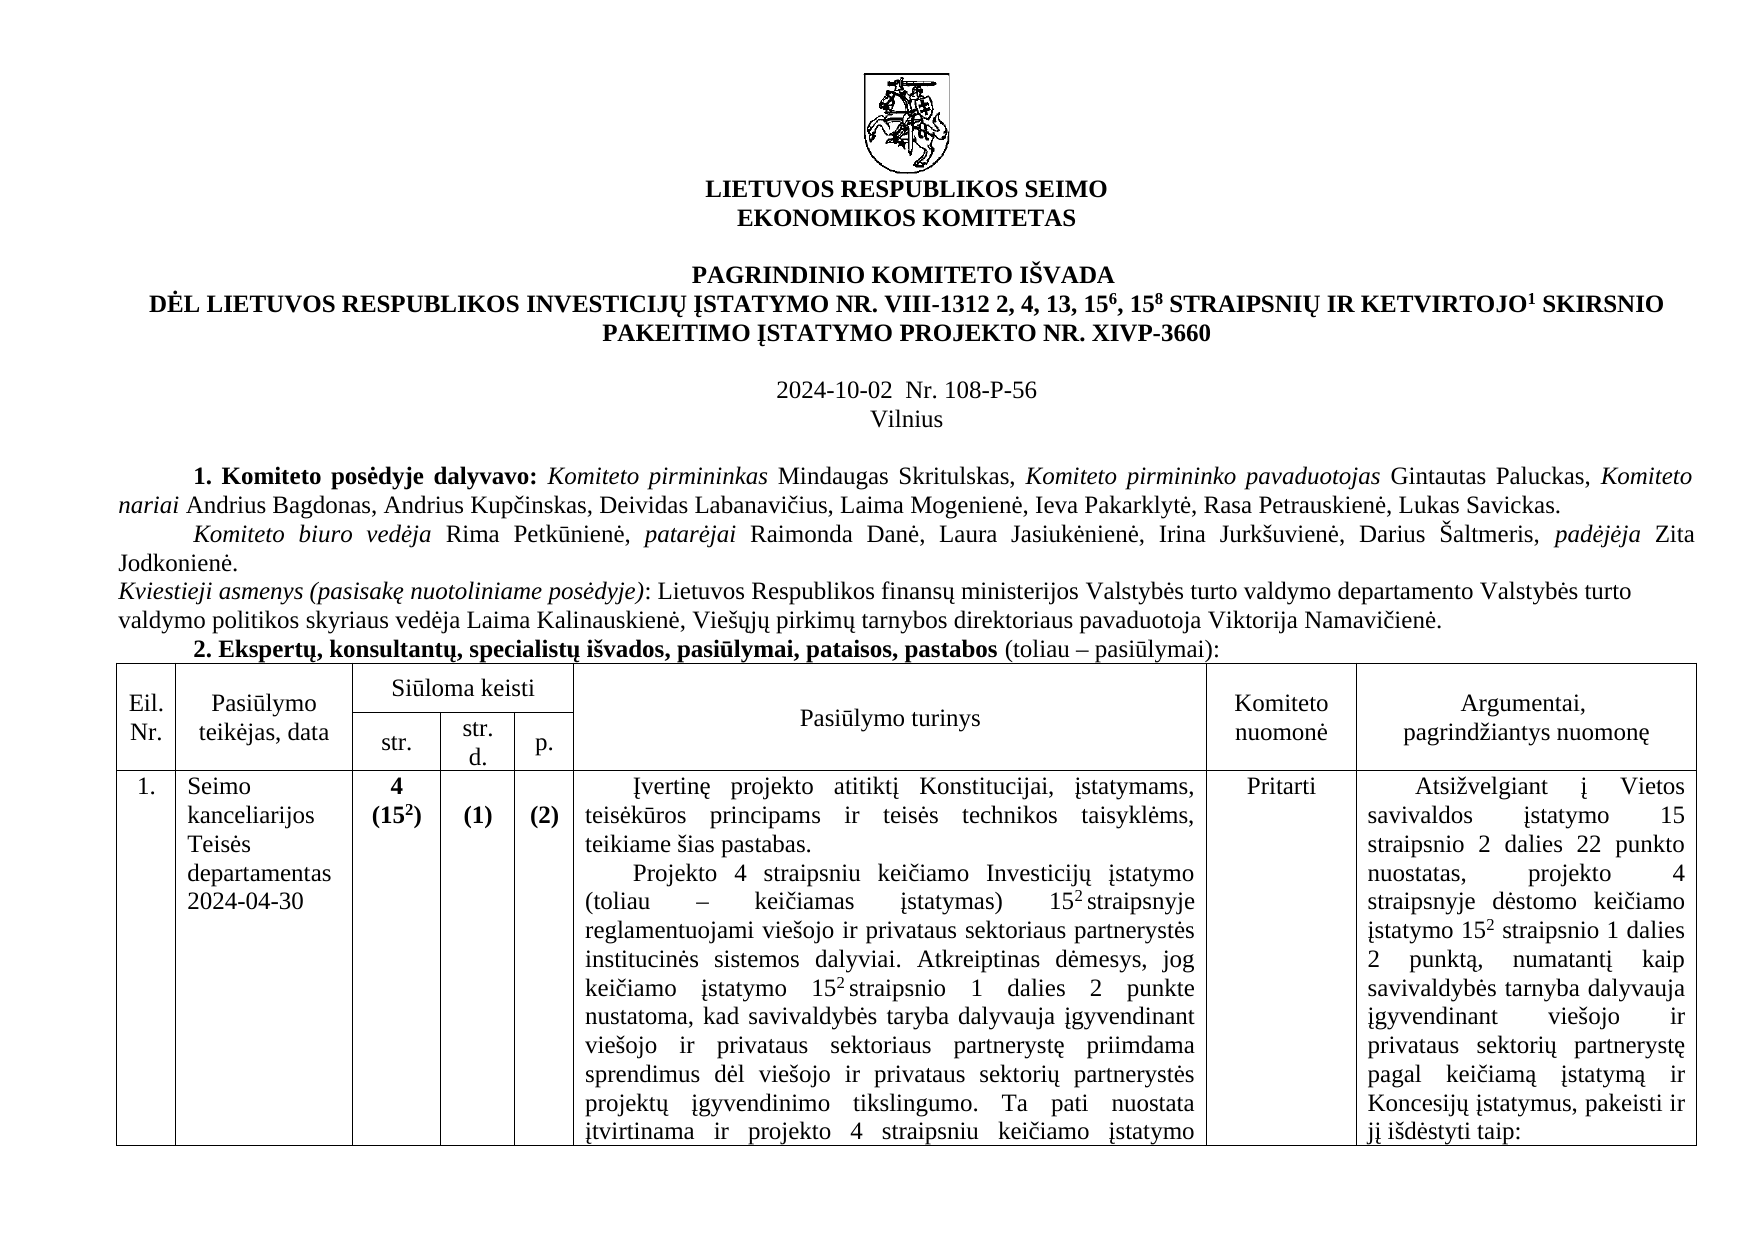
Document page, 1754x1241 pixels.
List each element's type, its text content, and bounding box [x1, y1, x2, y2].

table_cell (2) [515, 771, 573, 1145]
text LIETUVOS RESPUBLIKOS SEIMO [118, 174, 1695, 203]
text DĖL LIETUVOS RESPUBLIKOS INVESTICIJŲ ĮSTATYMO NR. VIII-1312 2, 4, 13, 156, 158 STRAIPSNIŲ IR KETVIRTOJO1 SKIRSNIO PAKEITIMO ĮSTATYMO PROJEKTO Nr. xivp-3660 [118, 289, 1695, 346]
table_cell Įvertinę projekto atitiktį Konstitucijai, įstatymams, teisėkūros principams ir teisės technikos taisyklėms, teikiame šias pastabas. Projekto 4 straipsniu keičiamo Investicijų įstatymo (toliau – keičiamas įstatymas) 152 straipsnyje reglamentuojami viešojo ir privataus sektoriaus partnerystės institucinės sistemos dalyviai. Atkreiptinas dėmesys, jog keičiamo įstatymo 152 straipsnio 1 dalies 2 punkte nustatoma, kad savivaldybės taryba dalyvauja įgyvendinant viešojo ir privataus sektoriaus partnerystę priimdama sprendimus dėl viešojo ir privataus sektorių partnerystės projektų įgyvendinimo tikslingumo. Ta pati nuostata įtvirtinama ir projekto 4 straipsniu keičiamo įstatymo [574, 771, 1206, 1145]
text 2024-10-02 Nr. 108-P-56 [118, 375, 1695, 404]
table_header Siūloma keisti [353, 664, 573, 712]
text Kviestieji asmenys (pasisakę nuotoliniame posėdyje): Lietuvos Respublikos finansų ministerijos Valstybės turto valdymo departamento Valstybės turto valdymo politikos skyriaus vedėja Laima Kalinauskienė, Viešųjų pirkimų tarnybos direktoriaus pavaduotoja Viktorija Namavičienė. [118, 576, 1695, 634]
subtitle 2. Ekspertų, konsultantų, specialistų išvados, pasiūlymai, pataisos, pastabos (toliau – pasiūlymai): [118, 634, 1695, 663]
table_cell str. [353, 713, 440, 770]
table_header Komiteto nuomonė [1207, 664, 1356, 770]
table_cell 4 (152) [353, 771, 440, 1145]
table_cell str. d. [441, 713, 514, 770]
table_cell p. [515, 713, 573, 770]
table_cell Seimo kanceliarijos Teisės departamentas 2024-04-30 [176, 771, 352, 1145]
table_header Argumentai, pagrindžiantys nuomonę [1357, 664, 1696, 770]
text 1. Komiteto posėdyje dalyvavo: Komiteto pirmininkas Mindaugas Skritulskas, Komiteto pirmininko pavaduotojas Gintautas Paluckas, Komiteto nariai Andrius Bagdonas, Andrius Kupčinskas, Deividas Labanavičius, Laima Mogenienė, Ieva Pakarklytė, Rasa Petrauskienė, Lukas Savickas. [118, 461, 1695, 519]
text Komiteto biuro vedėja Rima Petkūnienė, patarėjai Raimonda Danė, Laura Jasiukėnienė, Irina Jurkšuvienė, Darius Šaltmeris, padėjėja Zita Jodkonienė. [118, 519, 1695, 576]
table_cell (1) [441, 771, 514, 1145]
table_cell 1. [117, 771, 175, 1145]
text EKONOMIKOS komitetas [118, 203, 1695, 231]
table_header Eil. Nr. [117, 664, 175, 770]
table_header Pasiūlymo turinys [574, 664, 1206, 770]
subtitle PAGRINDINIO KOMITETO IŠVADA [118, 260, 1695, 289]
table_cell Pritarti [1207, 771, 1356, 1145]
text Vilnius [118, 404, 1695, 433]
table_cell Atsižvelgiant į Vietos savivaldos įstatymo 15 straipsnio 2 dalies 22 punkto nuostatas, projekto 4 straipsnyje dėstomo keičiamo įstatymo 152 straipsnio 1 dalies 2 punktą, numatantį kaip savivaldybės tarnyba dalyvauja įgyvendinant viešojo ir privataus sektorių partnerystę pagal keičiamą įstatymą ir Koncesijų įstatymus, pakeisti ir jį išdėstyti taip: [1357, 771, 1696, 1145]
table_header Pasiūlymo teikėjas, data [176, 664, 352, 770]
